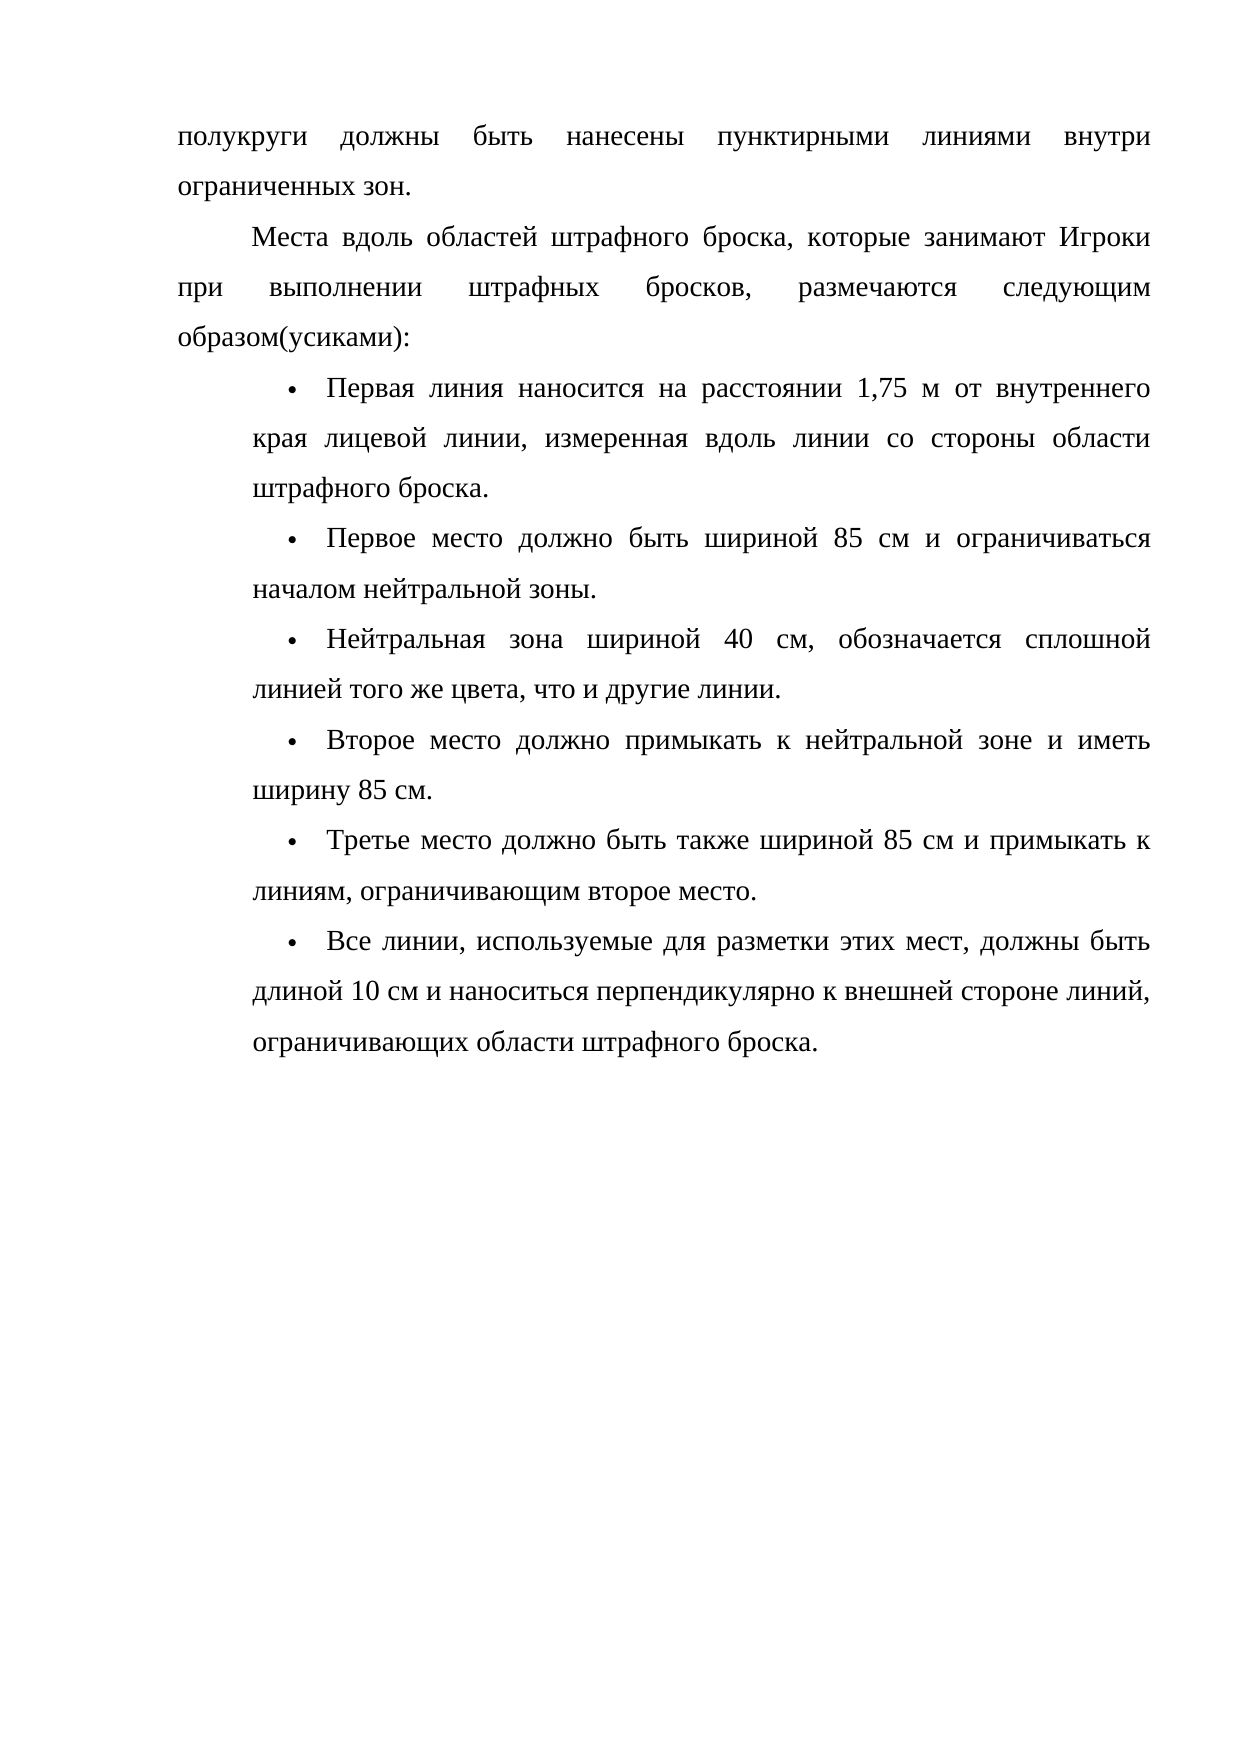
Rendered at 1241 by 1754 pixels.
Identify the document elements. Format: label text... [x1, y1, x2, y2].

list Второе место должно примыкать к нейтральной зоне и иметь ширину 85 см. [215, 722, 1152, 806]
list Третье место должно быть также шириной 85 см и примыкать к линиям, ограничивающим второе место. [215, 822, 1152, 906]
list Первое место должно быть шириной 85 см и ограничиваться началом нейтральной зоны. [215, 521, 1152, 604]
list Все линии, используемые для разметки этих мест, должны быть длиной 10 см и наноситься перпендикулярно к внешней стороне линий, ограничивающих области штрафного броска. [215, 923, 1152, 1057]
list Нейтральная зона шириной 40 см, обозначается сплошной линией того же цвета, что и другие линии. [215, 621, 1152, 705]
list Первая линия наносится на расстоянии 1,75 м от внутреннего края лицевой линии, измеренная вдоль линии со стороны области штрафного броска. [215, 370, 1152, 504]
text Места вдоль областей штрафного броска, которые занимают Игроки при выполнении штрафных бросков, размечаются следующим образом(усиками): [177, 219, 1152, 353]
text полукруги должны быть нанесены пунктирными линиями внутри ограниченных зон. [177, 118, 1152, 202]
